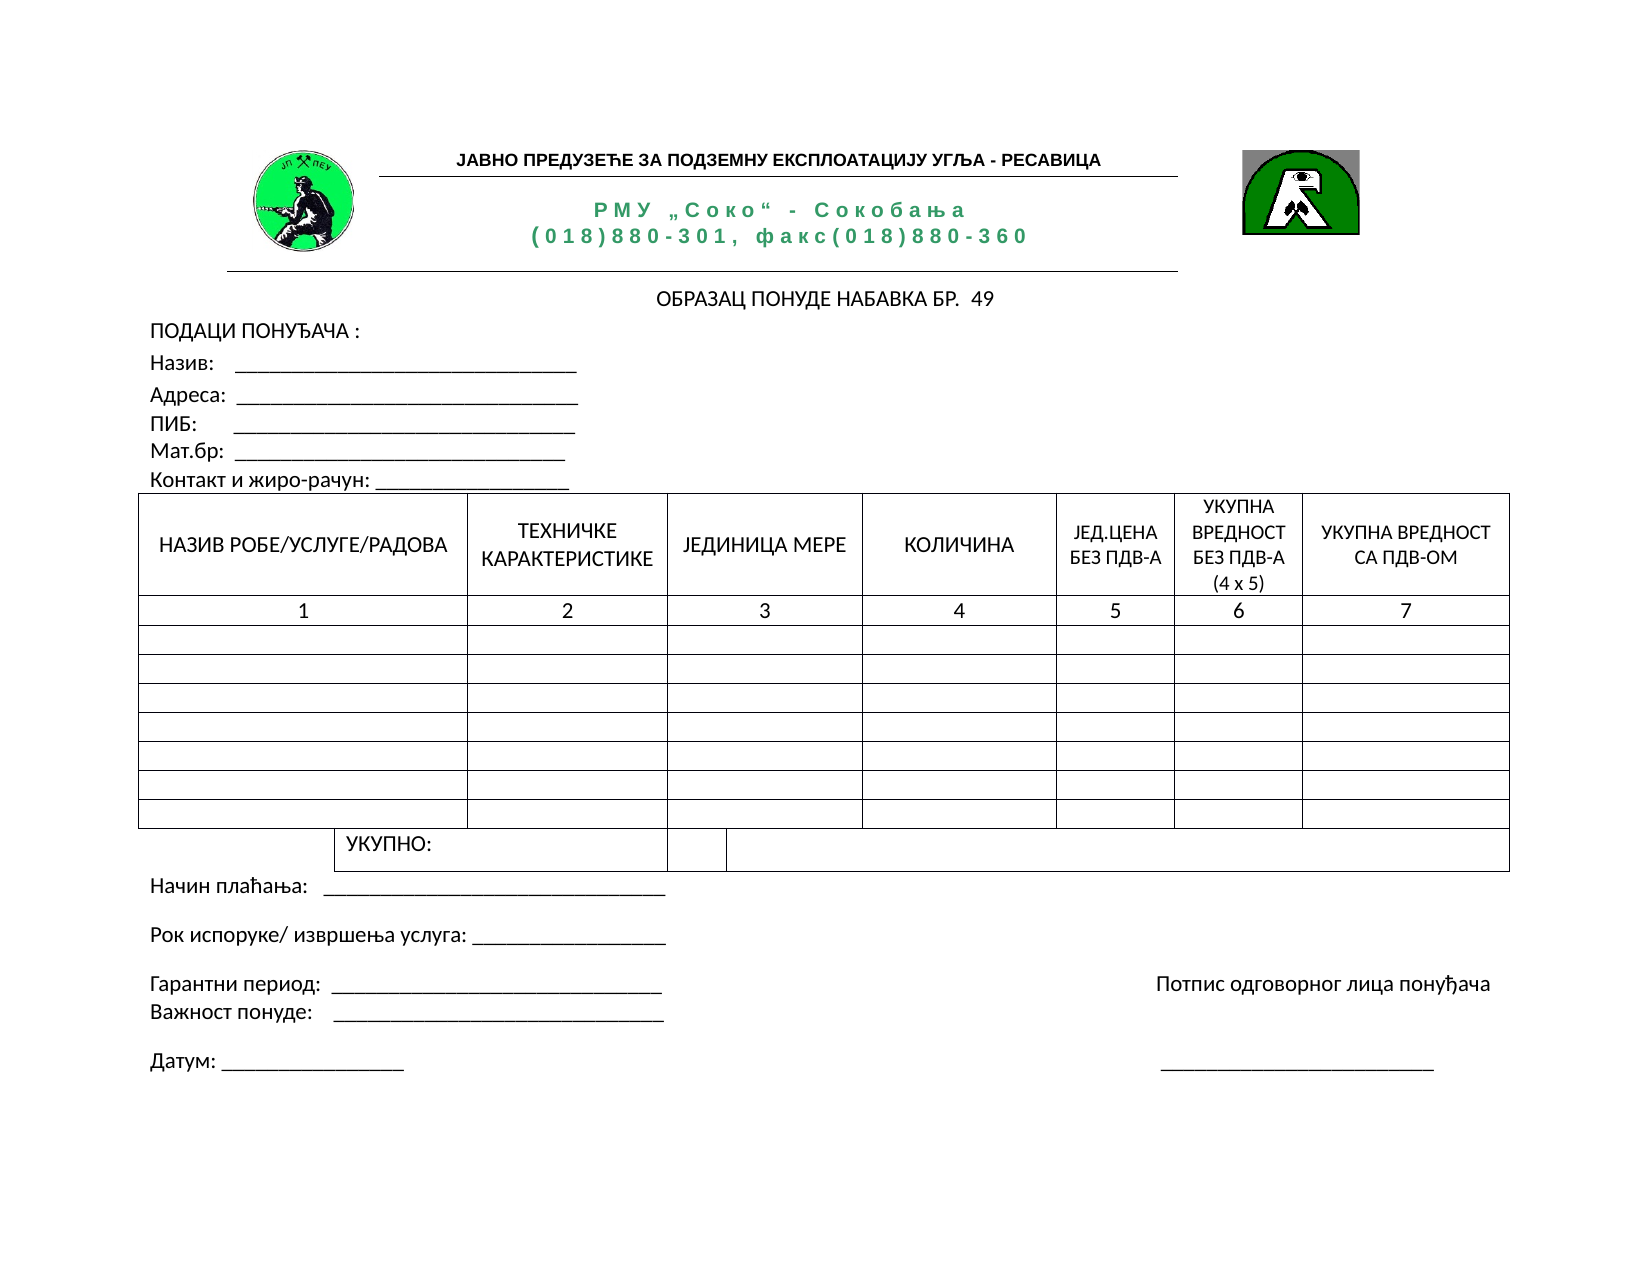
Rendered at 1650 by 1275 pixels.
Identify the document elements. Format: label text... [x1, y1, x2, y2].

table_cell [468, 742, 667, 770]
table_cell [139, 626, 467, 653]
table_cell [468, 655, 667, 683]
text ПОДАЦИ ПОНУЂАЧА : [150, 316, 1500, 344]
table_header УКУПНА ВРЕДНОСТ БЕЗ ПДВ-А (4 x 5) [1175, 494, 1302, 595]
table_header [1178, 150, 1424, 271]
table_cell [668, 713, 862, 741]
table_cell [139, 713, 467, 741]
table_cell УКУПНО: [335, 829, 667, 871]
table_cell [1175, 771, 1302, 799]
text Контакт и жиро-рачун: _________________ [150, 465, 1500, 493]
table_cell [139, 829, 334, 871]
table_cell [1057, 655, 1174, 683]
table_header ЈАВНО ПРЕДУЗЕЋЕ ЗА ПОДЗЕМНУ ЕКСПЛОАТАЦИЈУ УГЉА - РЕСАВИЦА [379, 150, 1178, 176]
table_cell РМУ „Соко“ - Сокобања (018)880-301, факс(018)880-360 [379, 177, 1178, 271]
text Датум: ________________ ________________________ [150, 1046, 1500, 1074]
table_cell [1057, 800, 1174, 828]
table_cell 4 [863, 596, 1056, 624]
table_cell [863, 771, 1056, 799]
picture [252, 150, 354, 252]
table_cell [668, 771, 862, 799]
table_cell [1175, 800, 1302, 828]
table_cell [468, 684, 667, 712]
table_cell [863, 684, 1056, 712]
table_cell 6 [1175, 596, 1302, 624]
table_cell [863, 626, 1056, 653]
table_cell [1175, 684, 1302, 712]
table_cell [1175, 713, 1302, 741]
table_cell [1303, 626, 1509, 653]
text Мат.бр: _____________________________ [150, 437, 1500, 465]
table_cell [139, 771, 467, 799]
table_cell [863, 742, 1056, 770]
table_cell [668, 829, 726, 871]
table_cell 2 [468, 596, 667, 624]
table_cell [863, 655, 1056, 683]
table_cell [668, 684, 862, 712]
table_cell [1303, 713, 1509, 741]
table_cell [668, 742, 862, 770]
table_header [227, 150, 379, 271]
table_cell [139, 684, 467, 712]
table_header ТЕХНИЧКЕ КАРАКТЕРИСТИКЕ [468, 494, 667, 595]
picture [1242, 150, 1360, 235]
table_cell [1057, 742, 1174, 770]
table_header ЈЕД.ЦЕНА БЕЗ ПДВ-А [1057, 494, 1174, 595]
table_cell [468, 713, 667, 741]
table_cell [139, 655, 467, 683]
text ПИБ: ______________________________ [150, 409, 1500, 437]
table_cell 5 [1057, 596, 1174, 624]
table_cell [468, 626, 667, 653]
text Рок испоруке/ извршења услуга: _________________ [150, 920, 1500, 948]
table_cell 7 [1303, 596, 1509, 624]
table_cell [668, 626, 862, 653]
text Гарантни период: _____________________________ Потпис одговорног лица понуђача Важност понуде: _____________________________ [150, 969, 1500, 1025]
table_cell [1303, 742, 1509, 770]
table_cell [139, 742, 467, 770]
table_cell [668, 655, 862, 683]
table_cell [668, 800, 862, 828]
table_cell [727, 829, 1509, 871]
table_cell [1303, 684, 1509, 712]
table_cell [468, 800, 667, 828]
table_cell [1175, 742, 1302, 770]
table_header НАЗИВ РОБЕ/УСЛУГЕ/РАДОВА [139, 494, 467, 595]
table_header ЈЕДИНИЦА МЕРЕ [668, 494, 862, 595]
table_cell [468, 771, 667, 799]
table_cell [1057, 713, 1174, 741]
table_cell [1057, 626, 1174, 653]
table_cell [1303, 771, 1509, 799]
table_cell [863, 800, 1056, 828]
table_cell 3 [668, 596, 862, 624]
table_cell [1175, 626, 1302, 653]
text Адреса: ______________________________ [150, 381, 1500, 409]
table_cell 1 [139, 596, 467, 624]
table_cell [1175, 655, 1302, 683]
table_header УКУПНА ВРЕДНОСТ СА ПДВ-ОМ [1303, 494, 1509, 595]
text Начин плаћања: ______________________________ [150, 872, 1500, 899]
table_cell [139, 800, 467, 828]
table_cell [1057, 771, 1174, 799]
table_cell [1057, 684, 1174, 712]
table_cell [1303, 655, 1509, 683]
table_header КОЛИЧИНА [863, 494, 1056, 595]
table_cell [863, 713, 1056, 741]
text Назив: ______________________________ [150, 348, 1500, 376]
table_cell [1303, 800, 1509, 828]
text ОБРАЗАЦ ПОНУДЕ НАБАВКА БР. 49 [150, 284, 1500, 312]
